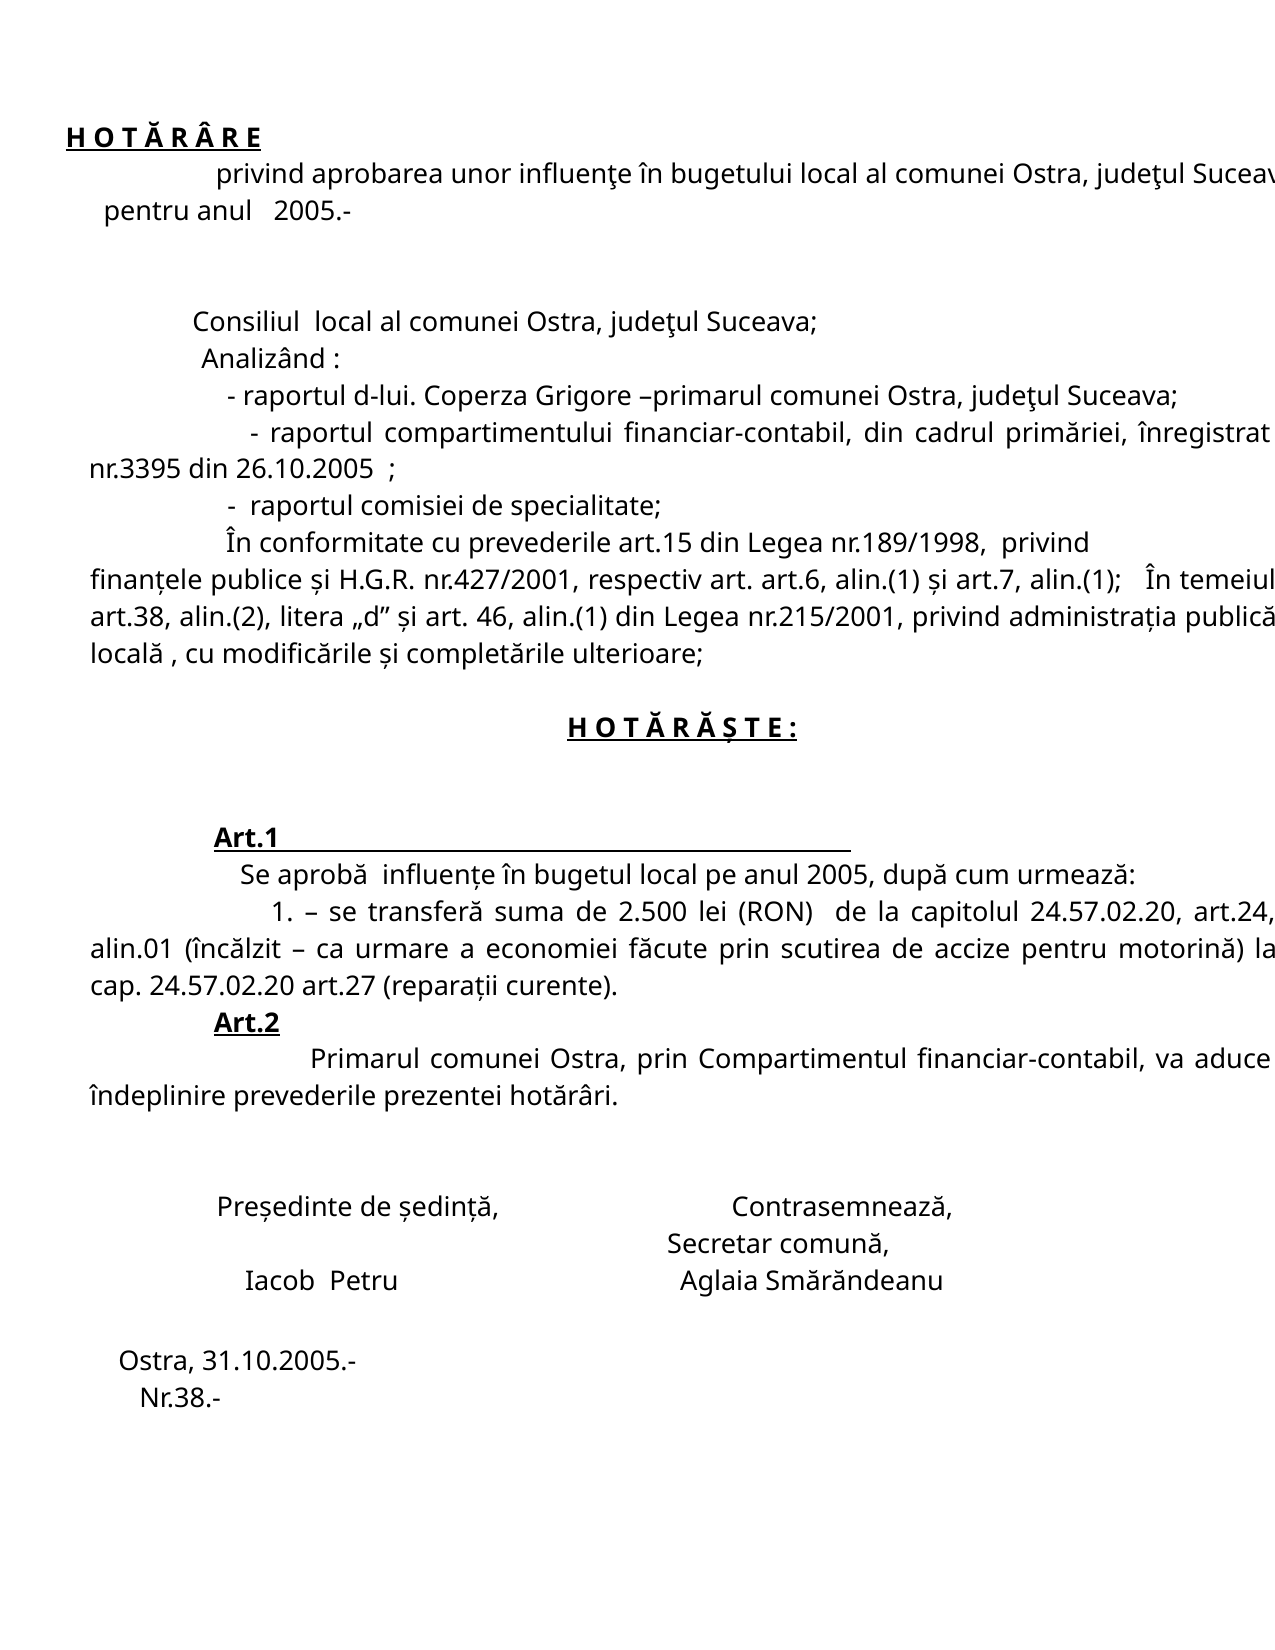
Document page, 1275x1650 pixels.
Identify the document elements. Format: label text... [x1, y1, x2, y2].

text - raportul compartimentului financiar-contabil, din cadrul primăriei, înregistrat la nr.3395 din 26.10.2005 ; [88, 413, 1275, 487]
text - raportul comisiei de specialitate; [185, 487, 1275, 524]
text finanţele publice şi H.G.R. nr.427/2001, respectiv art. art.6, alin.(1) şi art.7, alin.(1); În temeiul art.38, alin.(2), litera „d” şi art. 46, alin.(1) din Legea nr.215/2001, privind administraţia publică locală , cu modificările şi completările ulterioare; [90, 561, 1275, 671]
text Consiliul local al comunei Ostra, judeţul Suceava; [44, 302, 1275, 339]
text Secretar comună, [118, 1224, 1275, 1261]
text Nr.38.- [118, 1379, 1275, 1416]
text H O T Ă R Â R E [44, 118, 1275, 155]
text În conformitate cu prevederile art.15 din Legea nr.189/1998, privind [90, 524, 1275, 561]
text H O T Ă R Ă Ş T E : [44, 708, 1275, 745]
text Art.1 [44, 819, 1275, 856]
text - raportul d-lui. Coperza Grigore –primarul comunei Ostra, judeţul Suceava; [88, 376, 1275, 413]
text Analizând : [88, 339, 1275, 376]
text Iacob Petru Aglaia Smărăndeanu [118, 1261, 1275, 1298]
text privind aprobarea unor influenţe în bugetului local al comunei Ostra, judeţul Suceava, pentru anul 2005.- [44, 155, 1275, 229]
text Se aprobă influenţe în bugetul local pe anul 2005, după cum urmează: [90, 856, 1275, 892]
text Primarul comunei Ostra, prin Compartimentul financiar-contabil, va aduce la îndeplinire prevederile prezentei hotărâri. [44, 1040, 1275, 1114]
text Art.2 [44, 1003, 1275, 1040]
text Preşedinte de şedinţă, Contrasemnează, [118, 1187, 1275, 1224]
text 1. – se transferă suma de 2.500 lei (RON) de la capitolul 24.57.02.20, art.24, alin.01 (încălzit – ca urmare a economiei făcute prin scutirea de accize pentru motorină) la cap. 24.57.02.20 art.27 (reparaţii curente). [90, 892, 1275, 1003]
subtitle Ostra, 31.10.2005.- [118, 1342, 1275, 1379]
